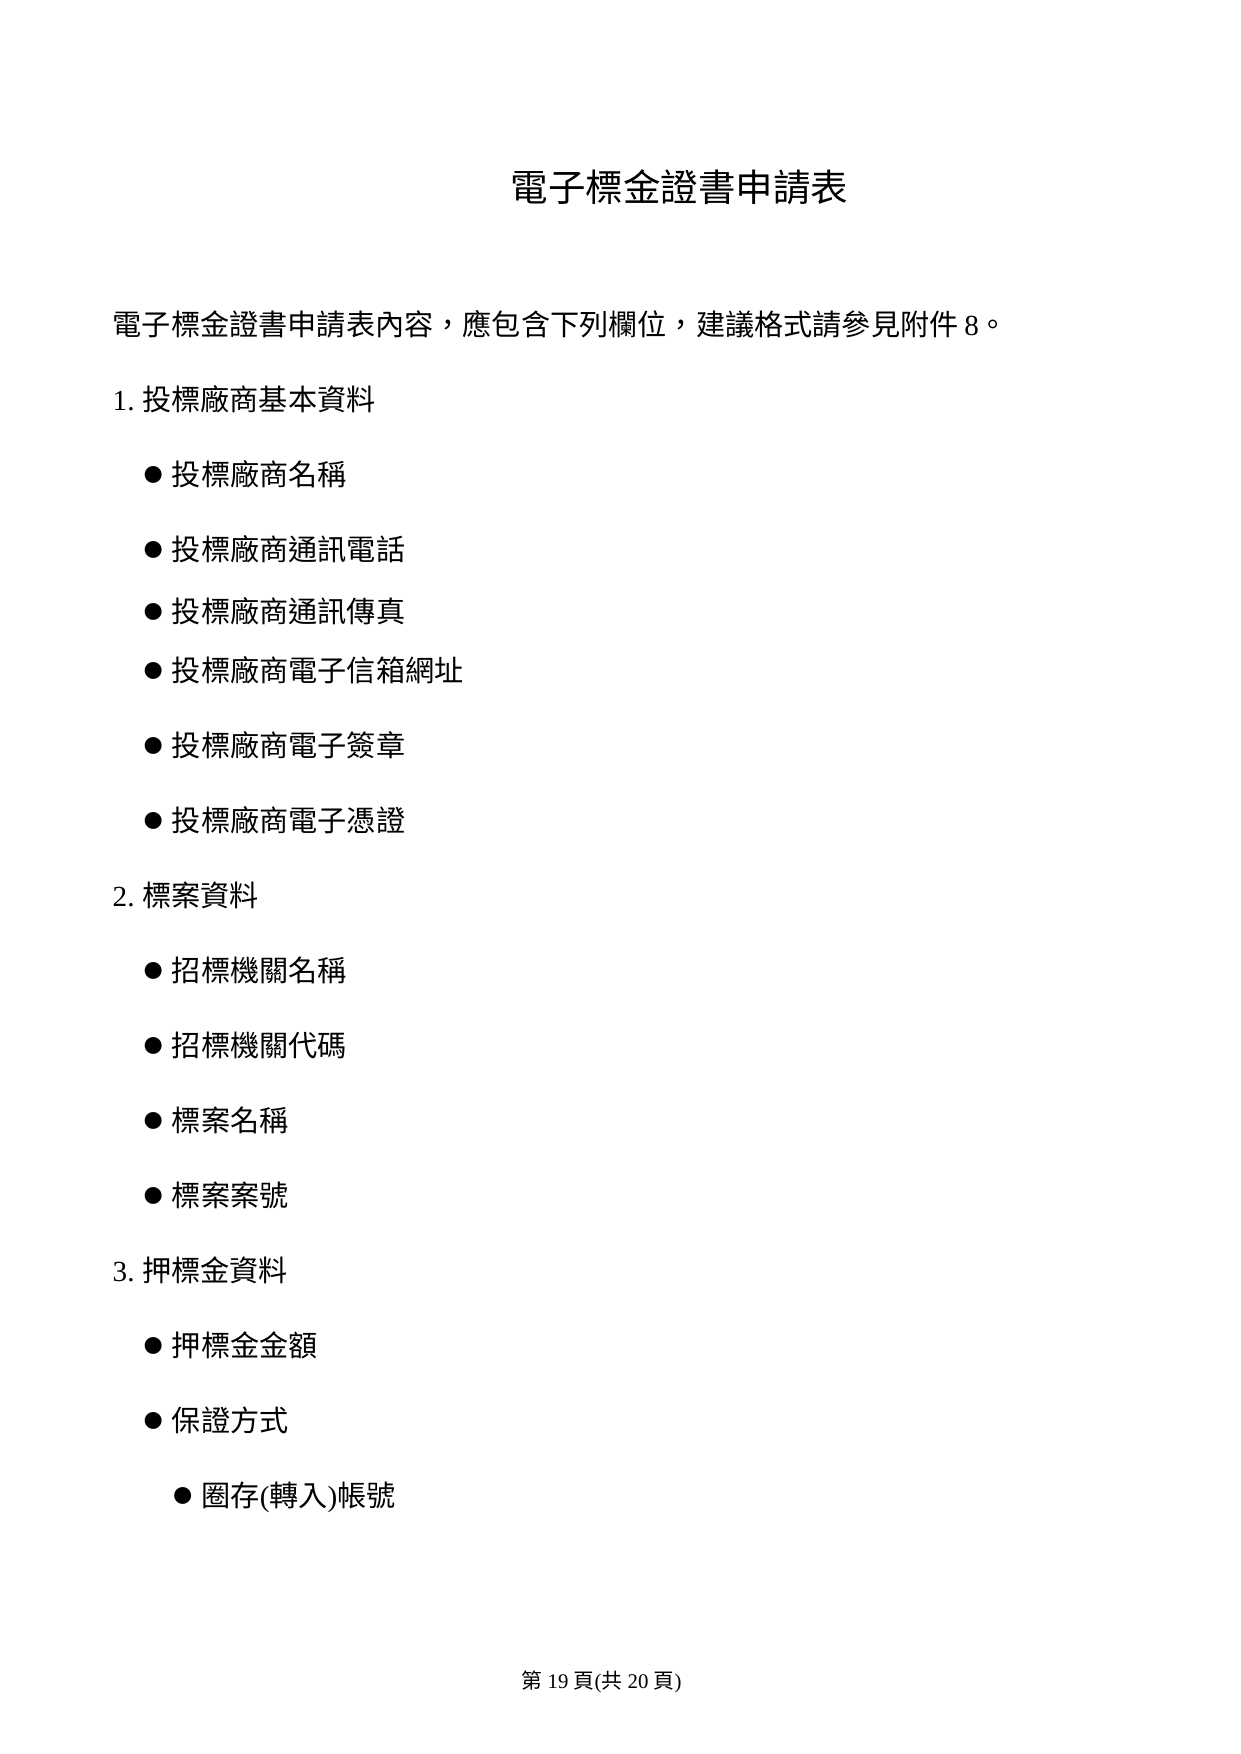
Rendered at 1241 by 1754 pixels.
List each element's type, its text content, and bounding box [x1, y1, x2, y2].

list 投標廠商電子憑證 [142, 781, 1128, 856]
text 電子標金證書申請表 [231, 164, 1128, 210]
list 標案名稱 [142, 1081, 1128, 1156]
list 投標廠商電子簽章 [142, 706, 1128, 781]
text 電子標金證書申請表內容，應包含下列欄位，建議格式請參見附件8。 [112, 285, 1128, 360]
list 招標機關代碼 [142, 1006, 1128, 1081]
list 投標廠商基本資料 [112, 360, 1128, 435]
list 投標廠商通訊電話 [142, 510, 1128, 585]
list 投標廠商通訊傳真 [142, 585, 1128, 631]
list 圈存(轉入)帳號 [172, 1456, 1128, 1531]
list 標案案號 [142, 1156, 1128, 1231]
list 投標廠商電子信箱網址 [142, 631, 1128, 706]
list 押標金資料 [112, 1231, 1128, 1306]
list 投標廠商名稱 [142, 435, 1128, 510]
list 押標金金額 [142, 1306, 1128, 1381]
list 標案資料 [112, 856, 1128, 931]
list 保證方式 [142, 1381, 1128, 1456]
list 招標機關名稱 [142, 931, 1128, 1006]
